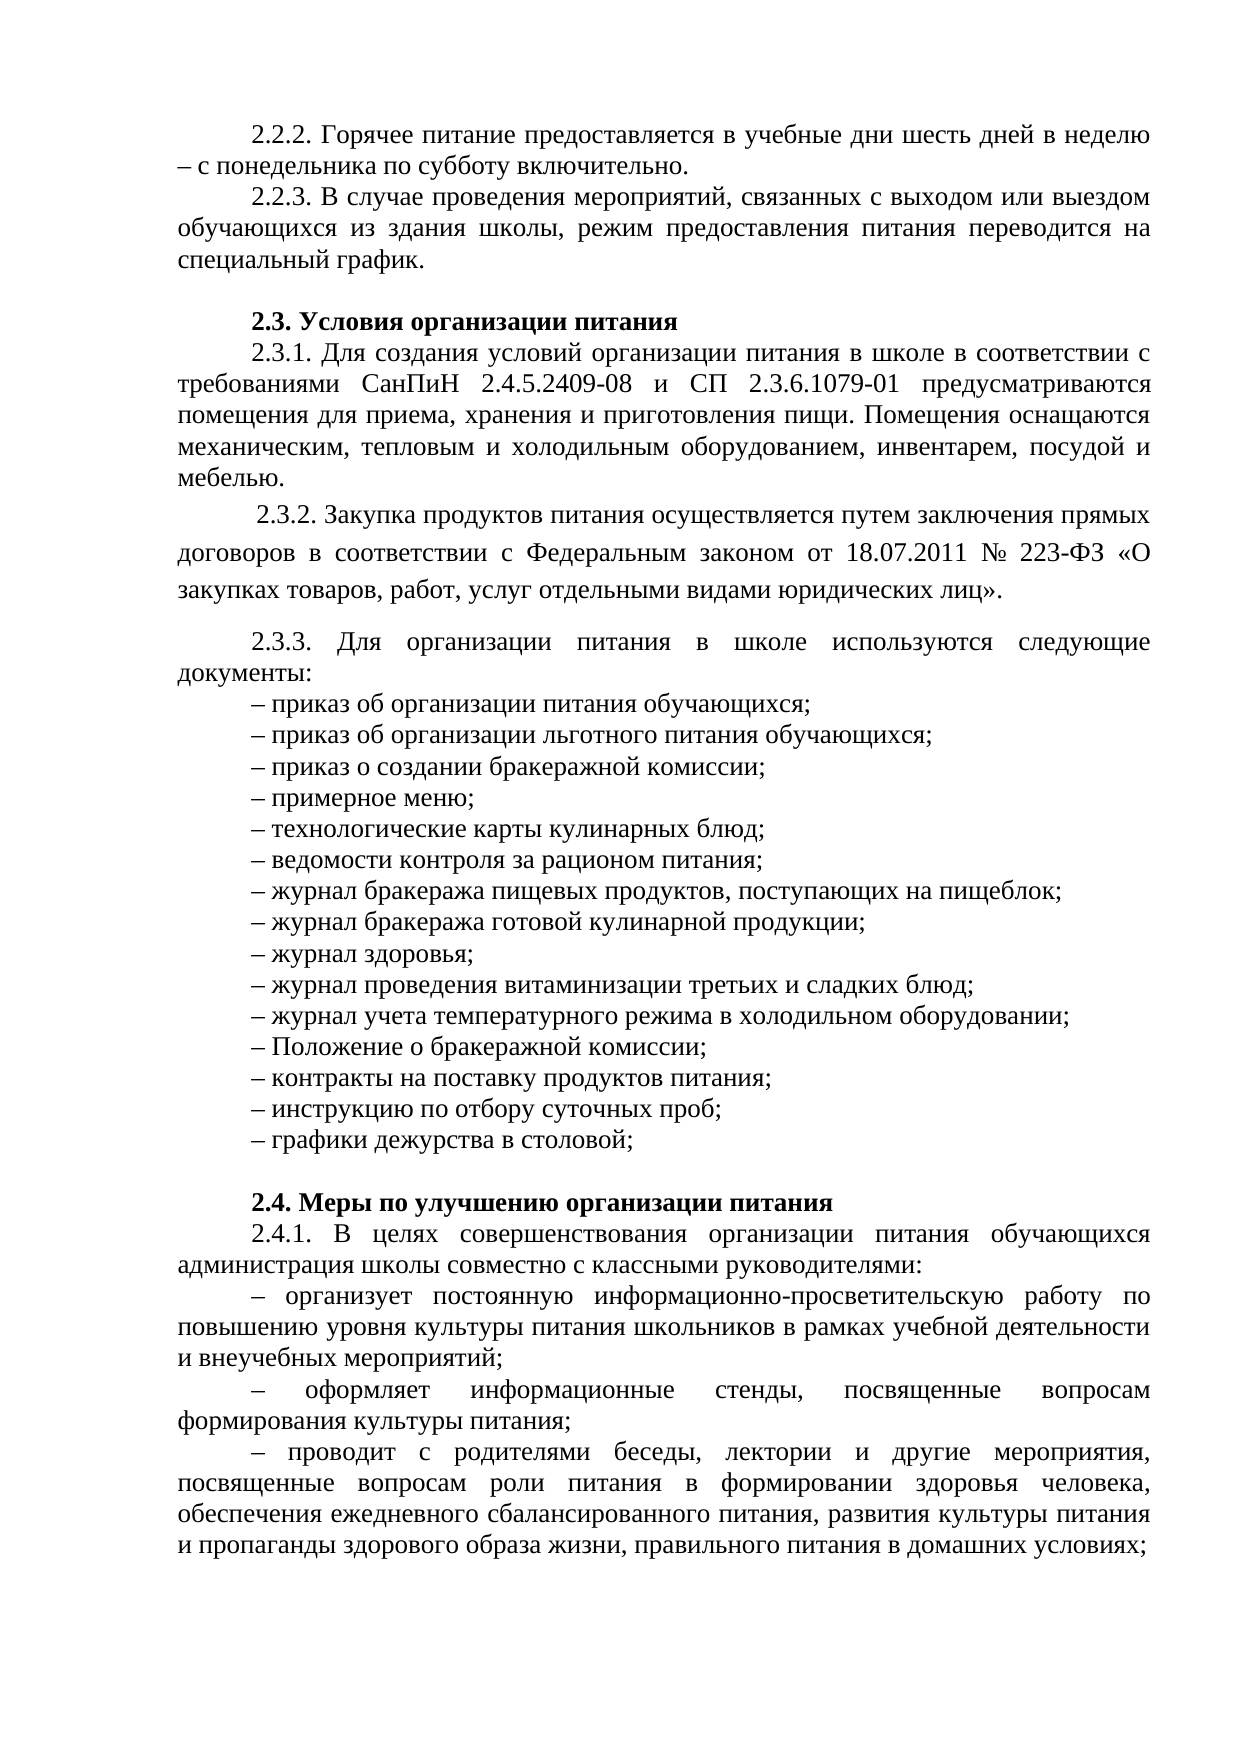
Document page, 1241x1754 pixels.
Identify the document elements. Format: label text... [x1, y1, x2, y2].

text – приказ об организации питания обучающихся; [177, 687, 1152, 719]
text 2.3.1. Для создания условий организации питания в школе в соответствии с требованиями СанПиН 2.4.5.2409-08 и СП 2.3.6.1079-01 предусматриваются помещения для приема, хранения и приготовления пищи. Помещения оснащаются механическим, тепловым и холодильным оборудованием, инвентарем, посудой и мебелью. [177, 336, 1152, 492]
text – проводит с родителями беседы, лектории и другие мероприятия, посвященные вопросам роли питания в формировании здоровья человека, обеспечения ежедневного сбалансированного питания, развития культуры питания и пропаганды здорового образа жизни, правильного питания в домашних условиях; [177, 1435, 1152, 1559]
text – инструкцию по отбору суточных проб; [177, 1092, 1152, 1123]
text – графики дежурства в столовой; [177, 1123, 1152, 1155]
text – ведомости контроля за рационом питания; [177, 843, 1152, 874]
text – журнал учета температурного режима в холодильном оборудовании; [177, 999, 1152, 1030]
text – контракты на поставку продуктов питания; [177, 1061, 1152, 1092]
text – приказ о создании бракеражной комиссии; [177, 750, 1152, 781]
text – Положение о бракеражной комиссии; [177, 1030, 1152, 1061]
text – журнал бракеража пищевых продуктов, поступающих на пищеблок; [177, 874, 1152, 906]
text – приказ об организации льготного питания обучающихся; [177, 719, 1152, 750]
text – организует постоянную информационно-просветительскую работу по повышению уровня культуры питания школьников в рамках учебной деятельности и внеучебных мероприятий; [177, 1279, 1152, 1373]
text – примерное меню; [177, 781, 1152, 812]
text 2.4. Меры по улучшению организации питания [177, 1186, 1152, 1217]
text 2.2.2. Горячее питание предоставляется в учебные дни шесть дней в неделю – с понедельника по субботу включительно. [177, 118, 1152, 180]
text 2.3.2. Закупка продуктов питания осуществляется путем заключения прямых договоров в соответствии с Федеральным законом от 18.07.2011 № 223-ФЗ «О закупках товаров, работ, услуг отдельными видами юридических лиц». [177, 492, 1152, 604]
text – оформляет информационные стенды, посвященные вопросам формирования культуры питания; [177, 1373, 1152, 1435]
text – журнал бракеража готовой кулинарной продукции; [177, 906, 1152, 937]
text – журнал проведения витаминизации третьих и сладких блюд; [177, 968, 1152, 999]
text – журнал здоровья; [177, 937, 1152, 968]
text 2.4.1. В целях совершенствования организации питания обучающихся администрация школы совместно с классными руководителями: [177, 1217, 1152, 1279]
text 2.2.3. В случае проведения мероприятий, связанных с выходом или выездом обучающихся из здания школы, режим предоставления питания переводится на специальный график. [177, 180, 1152, 274]
text – технологические карты кулинарных блюд; [177, 812, 1152, 843]
text 2.3. Условия организации питания [177, 305, 1152, 336]
text 2.3.3. Для организации питания в школе используются следующие документы: [177, 625, 1152, 687]
